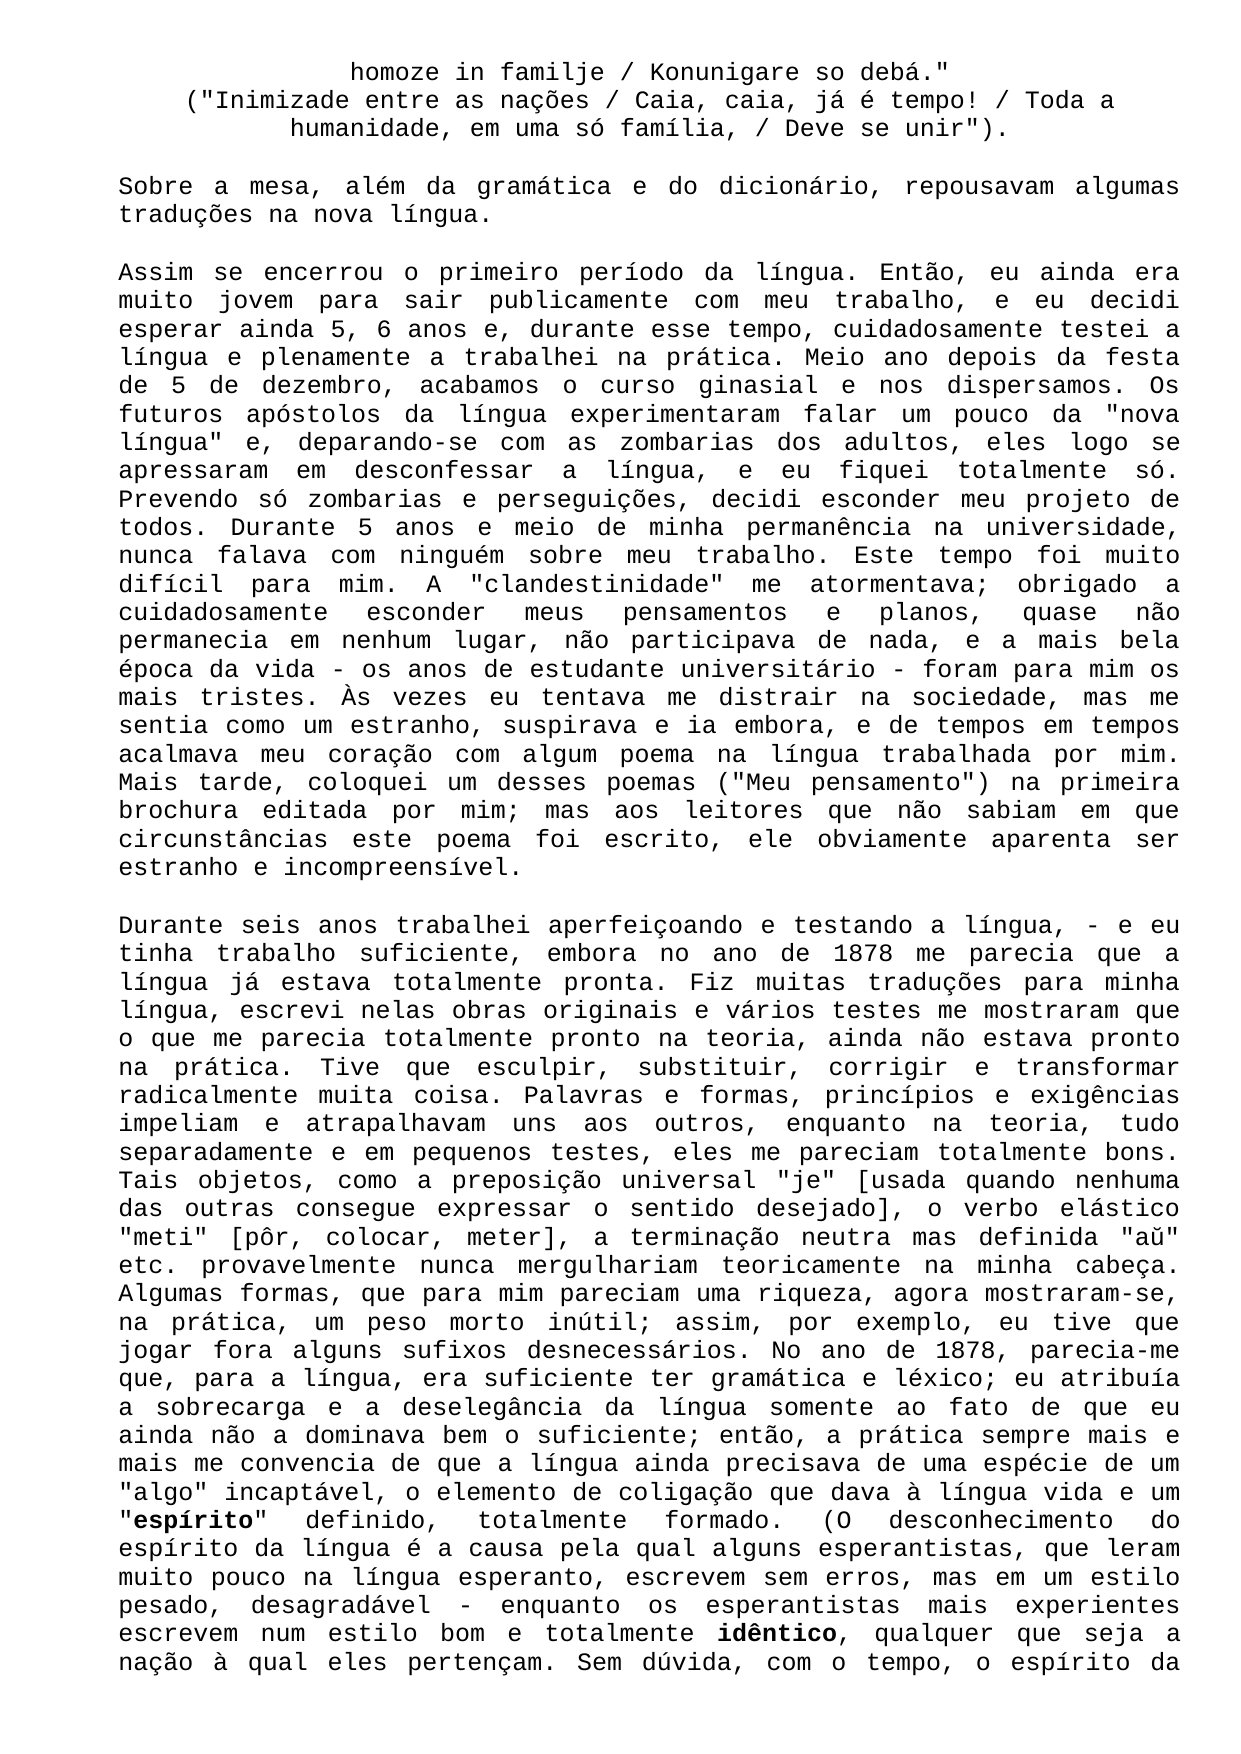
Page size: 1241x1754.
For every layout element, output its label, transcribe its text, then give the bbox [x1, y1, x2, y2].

text Assim se encerrou o primeiro período da língua. Então, eu ainda era muito jovem para sair publicamente com meu trabalho, e eu decidi esperar ainda 5, 6 anos e, durante esse tempo, cuidadosamente testei a língua e plenamente a trabalhei na prática. Meio ano depois da festa de 5 de dezembro, acabamos o curso ginasial e nos dispersamos. Os futuros apóstolos da língua experimentaram falar um pouco da "nova língua" e, deparando-se com as zombarias dos adultos, eles logo se apressaram em desconfessar a língua, e eu fiquei totalmente só. Prevendo só zombarias e perseguições, decidi esconder meu projeto de todos. Durante 5 anos e meio de minha permanência na universidade, nunca falava com ninguém sobre meu trabalho. Este tempo foi muito difícil para mim. A "clandestinidade" me atormentava; obrigado a cuidadosamente esconder meus pensamentos e planos, quase não permanecia em nenhum lugar, não participava de nada, e a mais bela época da vida - os anos de estudante universitário - foram para mim os mais tristes. Às vezes eu tentava me distrair na sociedade, mas me sentia como um estranho, suspirava e ia embora, e de tempos em tempos acalmava meu coração com algum poema na língua trabalhada por mim. Mais tarde, coloquei um desses poemas ("Meu pensamento") na primeira brochura editada por mim; mas aos leitores que não sabiam em que circunstâncias este poema foi escrito, ele obviamente aparenta ser estranho e incompreensível. [118, 260, 1181, 883]
text Durante seis anos trabalhei aperfeiçoando e testando a língua, - e eu tinha trabalho suficiente, embora no ano de 1878 me parecia que a língua já estava totalmente pronta. Fiz muitas traduções para minha língua, escrevi nelas obras originais e vários testes me mostraram que o que me parecia totalmente pronto na teoria, ainda não estava pronto na prática. Tive que esculpir, substituir, corrigir e transformar radicalmente muita coisa. Palavras e formas, princípios e exigências impeliam e atrapalhavam uns aos outros, enquanto na teoria, tudo separadamente e em pequenos testes, eles me pareciam totalmente bons. Tais objetos, como a preposição universal "je" [usada quando nenhuma das outras consegue expressar o sentido desejado], o verbo elástico "meti" [pôr, colocar, meter], a terminação neutra mas definida "aŭ" etc. provavelmente nunca mergulhariam teoricamente na minha cabeça. Algumas formas, que para mim pareciam uma riqueza, agora mostraram-se, na prática, um peso morto inútil; assim, por exemplo, eu tive que jogar fora alguns sufixos desnecessários. No ano de 1878, parecia-me que, para a língua, era suficiente ter gramática e léxico; eu atribuía a sobrecarga e a deselegância da língua somente ao fato de que eu ainda não a dominava bem o suficiente; então, a prática sempre mais e mais me convencia de que a língua ainda precisava de uma espécie de um "algo" incaptável, o elemento de coligação que dava à língua vida e um "espírito" definido, totalmente formado. (O desconhecimento do espírito da língua é a causa pela qual alguns esperantistas, que leram muito pouco na língua esperanto, escrevem sem erros, mas em um estilo pesado, desagradável - enquanto os esperantistas mais experientes escrevem num estilo bom e totalmente idêntico, qualquer que seja a nação à qual eles pertençam. Sem dúvida, com o tempo, o espírito da [118, 912, 1181, 1677]
text homoze in familje / Konunigare so debá." ("Inimizade entre as nações / Caia, caia, já é tempo! / Toda a humanidade, em uma só família, / Deve se unir"). [118, 59, 1181, 144]
text Sobre a mesa, além da gramática e do dicionário, repousavam algumas traduções na nova língua. [118, 173, 1181, 230]
